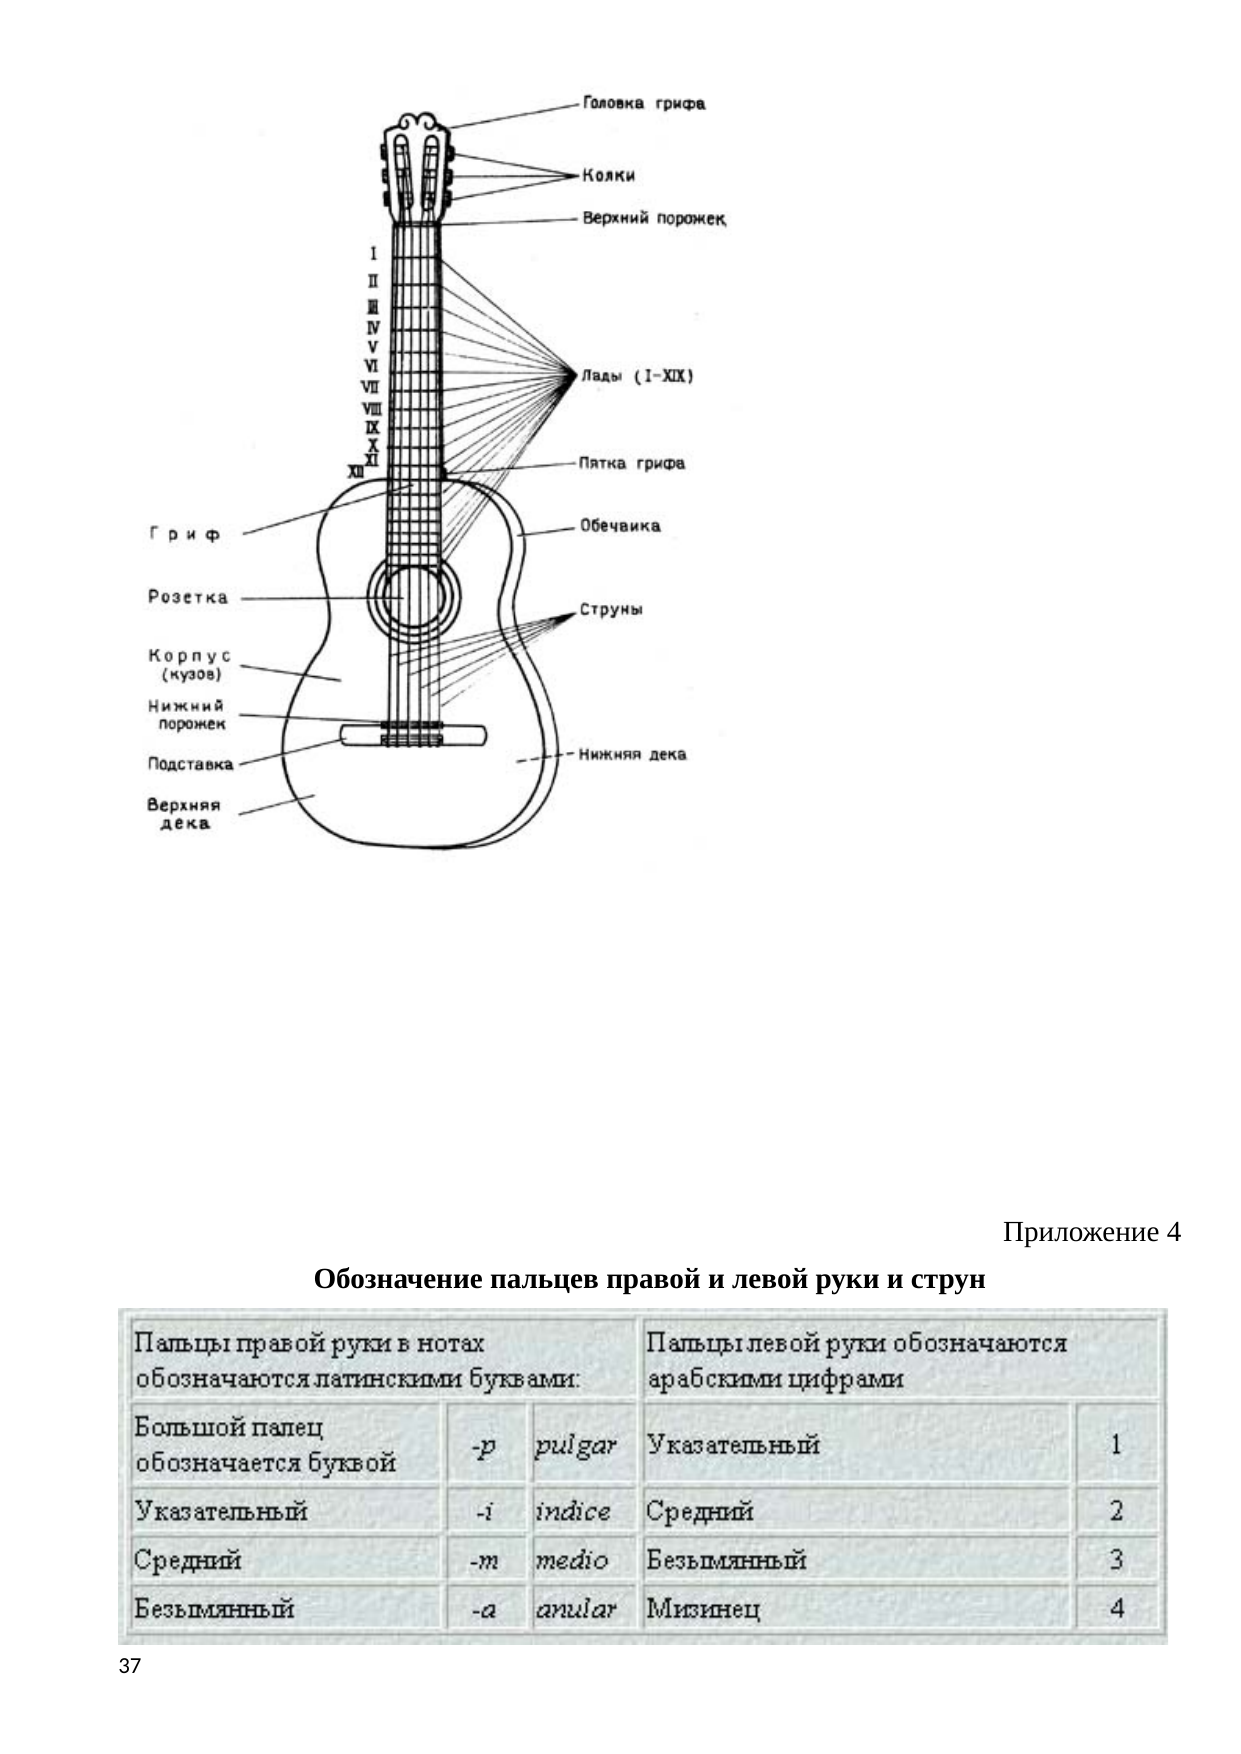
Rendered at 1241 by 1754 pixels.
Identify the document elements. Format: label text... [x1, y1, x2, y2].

text Обозначение пальцев правой и левой руки и струн [118, 1261, 1181, 1295]
text Приложение 4 [118, 1214, 1181, 1248]
